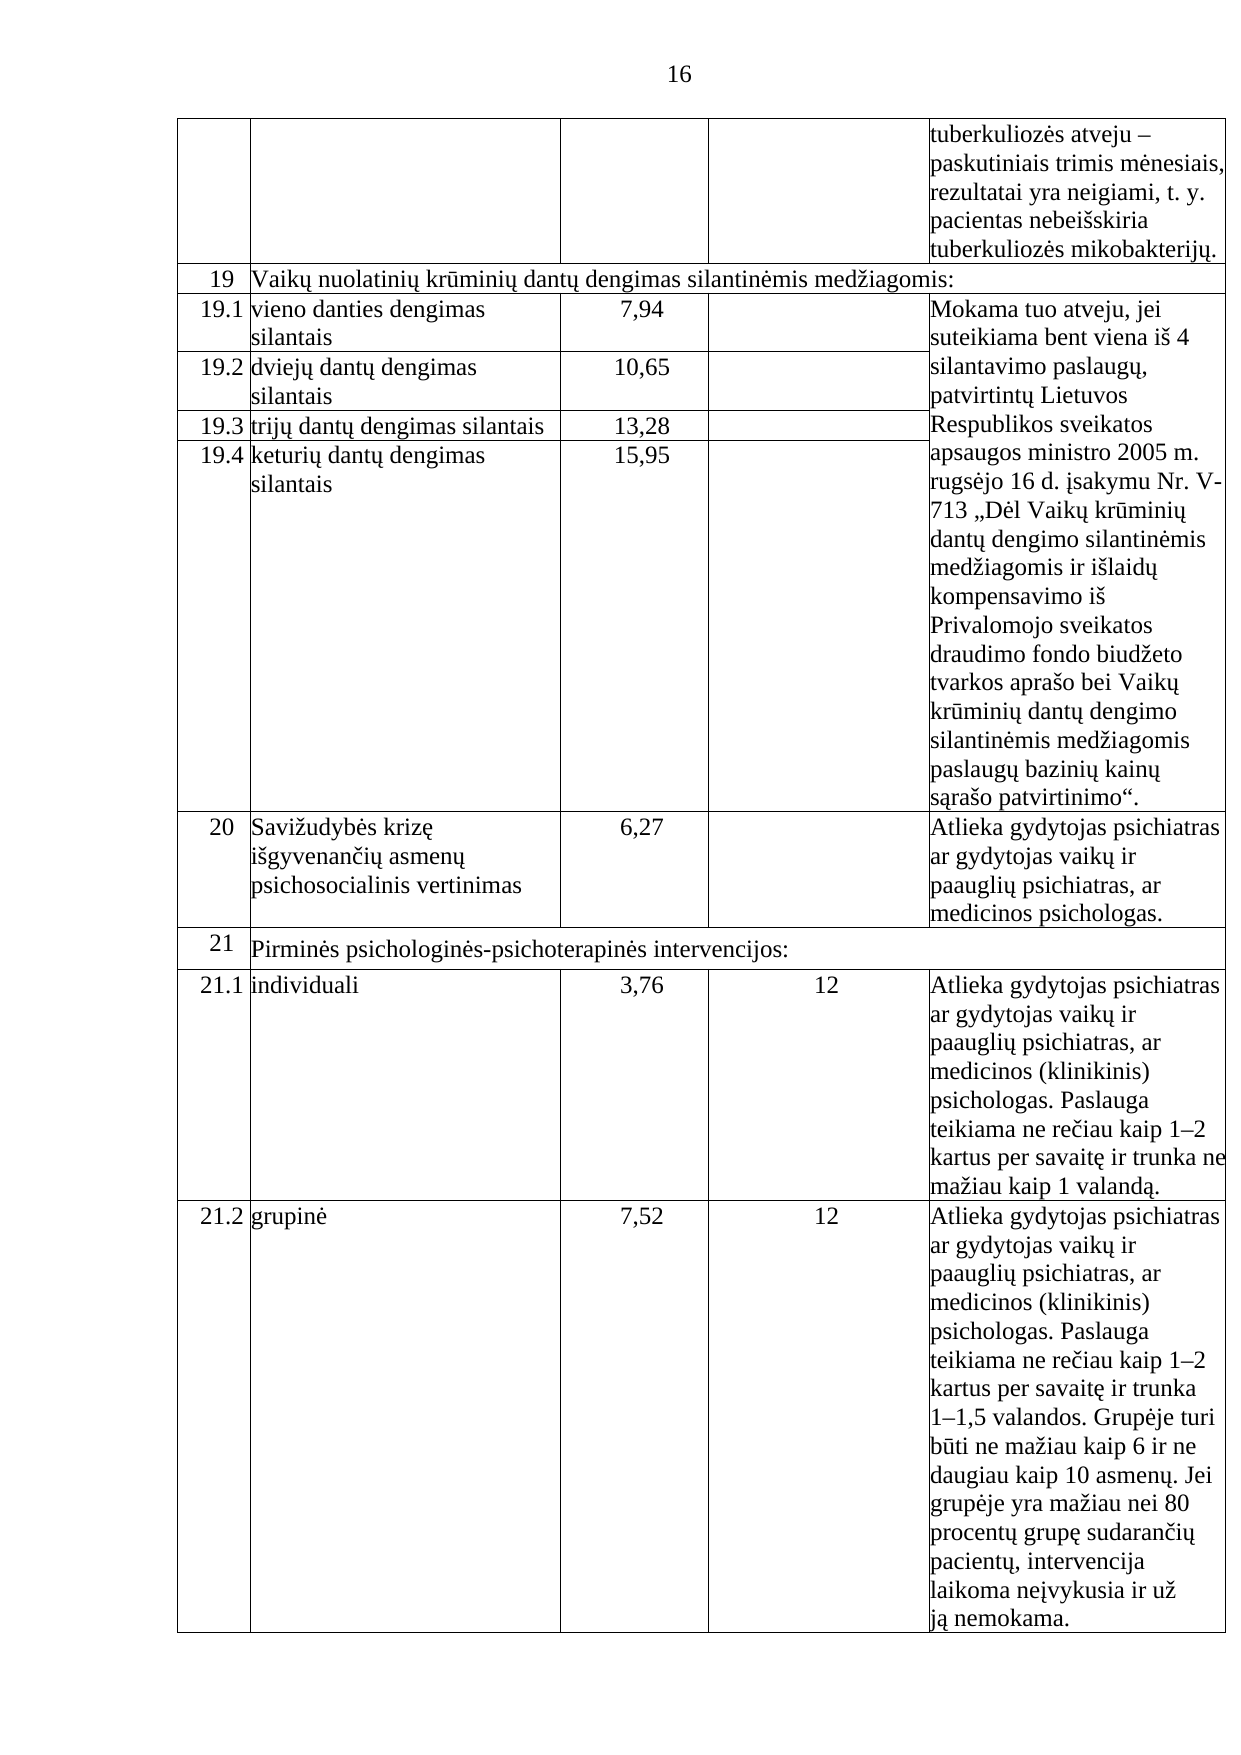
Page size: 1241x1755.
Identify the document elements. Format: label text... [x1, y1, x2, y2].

table_cell individuali [251, 970, 560, 1200]
table_cell Savižudybės krizę išgyvenančių asmenų psichosocialinis vertinimas [251, 812, 560, 927]
table_cell Vaikų nuolatinių krūminių dantų dengimas silantinėmis medžiagomis: [251, 264, 1225, 293]
table_cell Mokama tuo atveju, jei suteikiama bent viena iš 4 silantavimo paslaugų, patvirtintų Lietuvos Respublikos sveikatos apsaugos ministro 2005 m. rugsėjo 16 d. įsakymu Nr. V-713 „Dėl Vaikų krūminių dantų dengimo silantinėmis medžiagomis ir išlaidų kompensavimo iš Privalomojo sveikatos draudimo fondo biudžeto tvarkos aprašo bei Vaikų krūminių dantų dengimo silantinėmis medžiagomis paslaugų bazinių kainų sąrašo patvirtinimo“. [930, 294, 1225, 811]
table_cell [709, 812, 929, 927]
table_cell 6,27 [561, 812, 708, 927]
table_cell 19.2 [178, 352, 250, 410]
table_cell Pirminės psichologinės-psichoterapinės intervencijos: [251, 928, 1225, 969]
table_cell 12 [709, 1201, 929, 1632]
table_cell 21.1 [178, 970, 250, 1200]
table_cell [251, 119, 560, 263]
table_cell grupinė [251, 1201, 560, 1632]
table_cell 10,65 [561, 352, 708, 410]
table_cell [709, 411, 929, 439]
table_cell [709, 441, 929, 811]
table_cell 19.4 [178, 441, 250, 811]
table_cell 19.1 [178, 294, 250, 351]
table_cell vieno danties dengimas silantais [251, 294, 560, 351]
table_cell 20 [178, 812, 250, 927]
table_cell 7,52 [561, 1201, 708, 1632]
table_cell 13,28 [561, 411, 708, 439]
table_cell 19 [178, 264, 250, 293]
table_cell [178, 119, 250, 263]
table_cell Atlieka gydytojas psichiatras ar gydytojas vaikų ir paauglių psichiatras, ar medicinos psichologas. [930, 812, 1225, 927]
table_cell tuberkuliozės atveju – paskutiniais trimis mėnesiais, rezultatai yra neigiami, t. y. pacientas nebeišskiria tuberkuliozės mikobakterijų. [930, 119, 1225, 263]
table_cell [709, 119, 929, 263]
table_cell dviejų dantų dengimas silantais [251, 352, 560, 410]
table_cell [709, 294, 929, 351]
table_cell [561, 119, 708, 263]
table_cell 12 [709, 970, 929, 1200]
table_cell keturių dantų dengimas silantais [251, 441, 560, 811]
table_cell 15,95 [561, 441, 708, 811]
table_cell Atlieka gydytojas psichiatras ar gydytojas vaikų ir paauglių psichiatras, ar medicinos (klinikinis) psichologas. Paslauga teikiama ne rečiau kaip 1–2 kartus per savaitę ir trunka ne mažiau kaip 1 valandą. [930, 970, 1225, 1200]
table_cell trijų dantų dengimas silantais [251, 411, 560, 439]
table_cell [709, 352, 929, 410]
table_cell 21 [178, 928, 250, 969]
table_cell 21.2 [178, 1201, 250, 1632]
table_cell 7,94 [561, 294, 708, 351]
table_cell Atlieka gydytojas psichiatras ar gydytojas vaikų ir paauglių psichiatras, ar medicinos (klinikinis) psichologas. Paslauga teikiama ne rečiau kaip 1–2 kartus per savaitę ir trunka 1–1,5 valandos. Grupėje turi būti ne mažiau kaip 6 ir ne daugiau kaip 10 asmenų. Jei grupėje yra mažiau nei 80 procentų grupę sudarančių pacientų, intervencija laikoma neįvykusia ir už ją nemokama. [930, 1201, 1225, 1632]
table_cell 19.3 [178, 411, 250, 439]
table_cell 3,76 [561, 970, 708, 1200]
